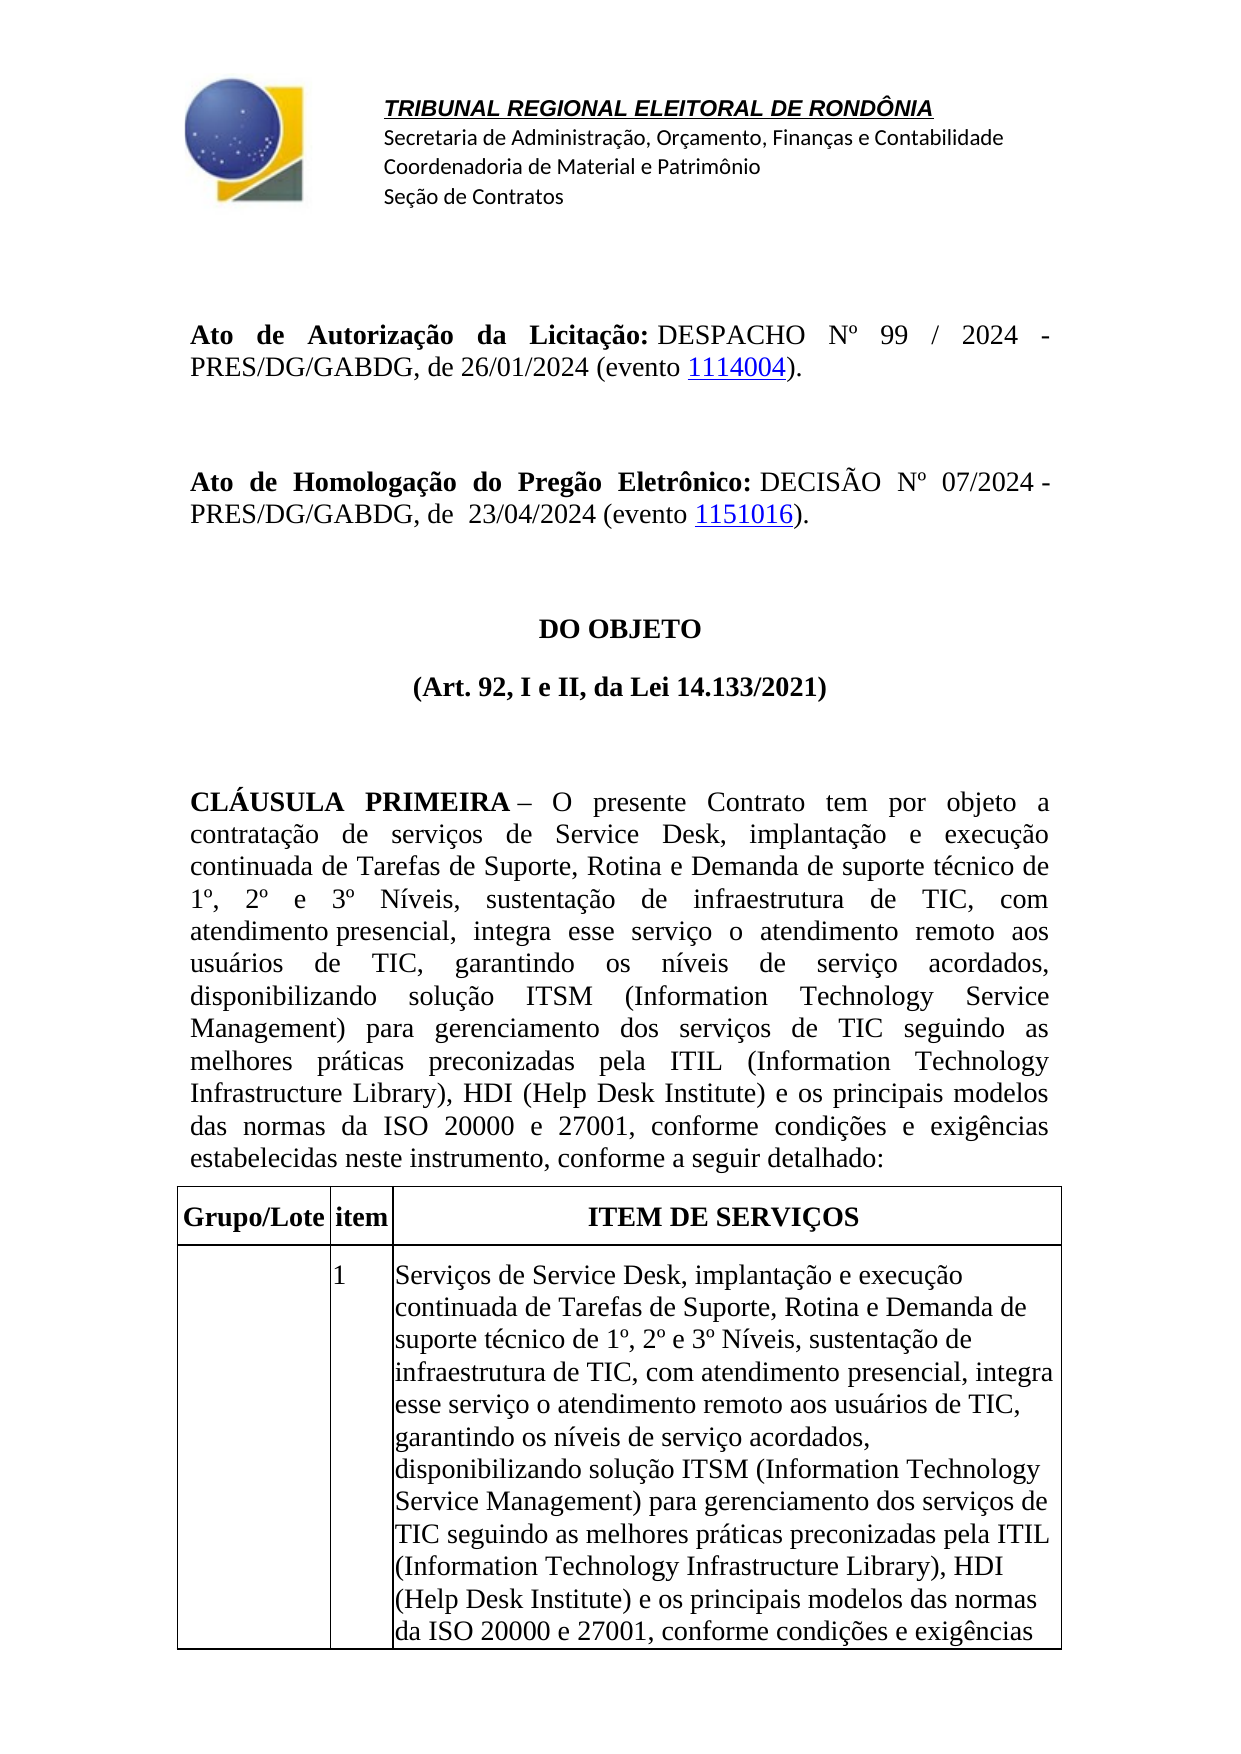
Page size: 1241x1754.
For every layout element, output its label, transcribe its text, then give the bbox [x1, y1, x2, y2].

text DO OBJETO [190, 612, 1051, 645]
table_header Grupo/Lote [178, 1187, 330, 1244]
table_cell [178, 1246, 330, 1648]
text CLÁUSULA PRIMEIRA – O presente Contrato tem por objeto a contratação de serviços de Service Desk, implantação e execução continuada de Tarefas de Suporte, Rotina e Demanda de suporte técnico de 1º, 2º e 3º Níveis, sustentação de infraestrutura de TIC, com atendimento presencial, integra esse serviço o atendimento remoto aos usuários de TIC, garantindo os níveis de serviço acordados, disponibilizando solução ITSM (Information Technology Service Management) para gerenciamento dos serviços de TIC seguindo as melhores práticas preconizadas pela ITIL (Information Technology Infrastructure Library), HDI (Help Desk Institute) e os principais modelos das normas da ISO 20000 e 27001, conforme condições e exigências estabelecidas neste instrumento, conforme a seguir detalhado: [190, 784, 1051, 1173]
table_header item [331, 1187, 392, 1244]
table_header ITEM DE SERVIÇOS [394, 1187, 1061, 1244]
table_cell Serviços de Service Desk, implantação e execução continuada de Tarefas de Suporte, Rotina e Demanda de suporte técnico de 1º, 2º e 3º Níveis, sustentação de infraestrutura de TIC, com atendimento presencial, integra esse serviço o atendimento remoto aos usuários de TIC, garantindo os níveis de serviço acordados, disponibilizando solução ITSM (Information Technology Service Management) para gerenciamento dos serviços de TIC seguindo as melhores práticas preconizadas pela ITIL (Information Technology Infrastructure Library), HDI (Help Desk Institute) e os principais modelos das normas da ISO 20000 e 27001, conforme condições e exigências estabelecidas no edital e seus anexos pelo prazo de 36 (trinta e seis meses). [394, 1246, 1061, 1648]
text Ato de Homologação do Pregão Eletrônico: DECISÃO Nº 07/2024 - PRES/DG/GABDG, de 23/04/2024 (evento 1151016). [190, 465, 1051, 530]
text (Art. 92, I e II, da Lei 14.133/2021) [190, 670, 1051, 702]
text Ato de Autorização da Licitação: DESPACHO Nº 99 / 2024 - PRES/DG/GABDG, de 26/01/2024 (evento 1114004). [190, 318, 1051, 383]
table_cell 1 [331, 1246, 392, 1648]
